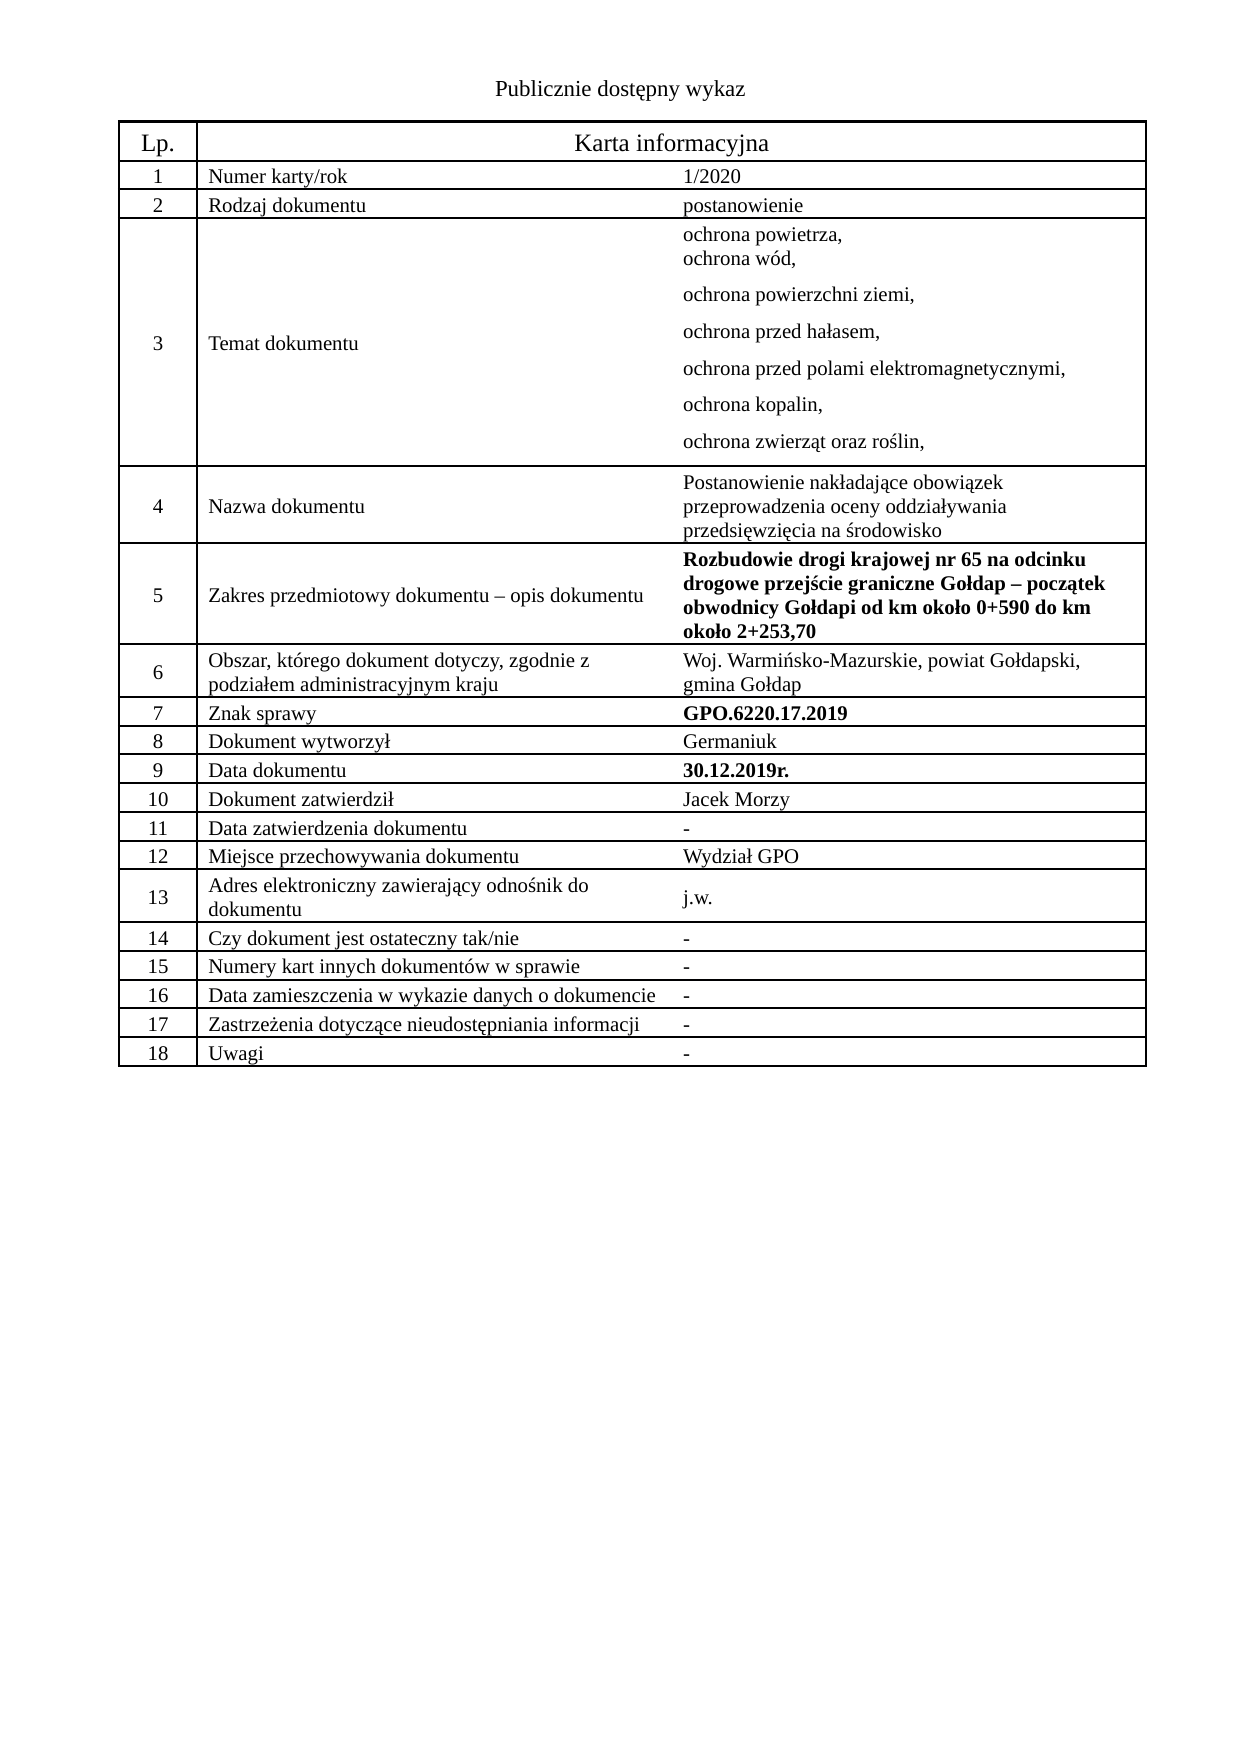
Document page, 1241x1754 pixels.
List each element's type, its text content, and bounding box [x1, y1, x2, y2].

table_cell Germaniuk [672, 727, 1145, 753]
table_cell - [672, 1038, 1145, 1065]
table_cell 30.12.2019r. [672, 755, 1145, 782]
table_cell Wydział GPO [672, 842, 1145, 868]
table_cell 16 [120, 981, 196, 1007]
table_cell Postanowienie nakładające obowiązek przeprowadzenia oceny oddziaływania przedsięwzięcia na środowisko [672, 467, 1145, 542]
table_cell Zastrzeżenia dotyczące nieudostępniania informacji [198, 1009, 672, 1036]
table_cell 12 [120, 842, 196, 868]
table_cell 15 [120, 952, 196, 978]
table_cell Zakres przedmiotowy dokumentu – opis dokumentu [198, 544, 672, 643]
table_cell j.w. [672, 870, 1145, 921]
table_cell Woj. Warmińsko-Mazurskie, powiat Gołdapski, gmina Gołdap [672, 645, 1145, 696]
table_cell 3 [120, 219, 196, 465]
table_cell 7 [120, 698, 196, 724]
table_cell Rozbudowie drogi krajowej nr 65 na odcinku drogowe przejście graniczne Gołdap – początek obwodnicy Gołdapi od km około 0+590 do km około 2+253,70 [672, 544, 1145, 643]
table_cell - [672, 813, 1145, 839]
table_cell Data zatwierdzenia dokumentu [198, 813, 672, 839]
table_cell Dokument zatwierdził [198, 784, 672, 811]
table_cell Znak sprawy [198, 698, 672, 724]
table_cell 6 [120, 645, 196, 696]
table_cell - [672, 923, 1145, 950]
table_cell - [672, 981, 1145, 1007]
table_cell Numer karty/rok [198, 162, 672, 188]
table_cell Data zamieszczenia w wykazie danych o dokumencie [198, 981, 672, 1007]
table_cell 18 [120, 1038, 196, 1065]
table_cell Dokument wytworzył [198, 727, 672, 753]
table_cell Obszar, którego dokument dotyczy, zgodnie z podziałem administracyjnym kraju [198, 645, 672, 696]
table_cell 9 [120, 755, 196, 782]
table_cell 5 [120, 544, 196, 643]
table_cell Adres elektroniczny zawierający odnośnik do dokumentu [198, 870, 672, 921]
table_header Karta informacyjna [198, 123, 1145, 159]
table_cell 11 [120, 813, 196, 839]
table_cell - [672, 1009, 1145, 1036]
table_cell Miejsce przechowywania dokumentu [198, 842, 672, 868]
table_cell GPO.6220.17.2019 [672, 698, 1145, 724]
table_cell Data dokumentu [198, 755, 672, 782]
table_cell Temat dokumentu [198, 219, 672, 465]
table_cell Czy dokument jest ostateczny tak/nie [198, 923, 672, 950]
table_cell 13 [120, 870, 196, 921]
table_cell 8 [120, 727, 196, 753]
table_cell 4 [120, 467, 196, 542]
table_cell Numery kart innych dokumentów w sprawie [198, 952, 672, 978]
table_cell 1/2020 [672, 162, 1145, 188]
table_cell 10 [120, 784, 196, 811]
table_cell postanowienie [672, 190, 1145, 217]
table_cell Uwagi [198, 1038, 672, 1065]
table_cell 2 [120, 190, 196, 217]
table_cell Nazwa dokumentu [198, 467, 672, 542]
table_cell 14 [120, 923, 196, 950]
table_cell 17 [120, 1009, 196, 1036]
table_cell ochrona powietrza, ochrona wód, ochrona powierzchni ziemi, ochrona przed hałasem, ochrona przed polami elektromagnetycznymi, ochrona kopalin, ochrona zwierząt oraz roślin, [672, 219, 1145, 465]
text Publicznie dostępny wykaz [118, 75, 1122, 101]
table_cell - [672, 952, 1145, 978]
table_cell 1 [120, 162, 196, 188]
table_header Lp. [120, 123, 196, 159]
table_cell Jacek Morzy [672, 784, 1145, 811]
table_cell Rodzaj dokumentu [198, 190, 672, 217]
